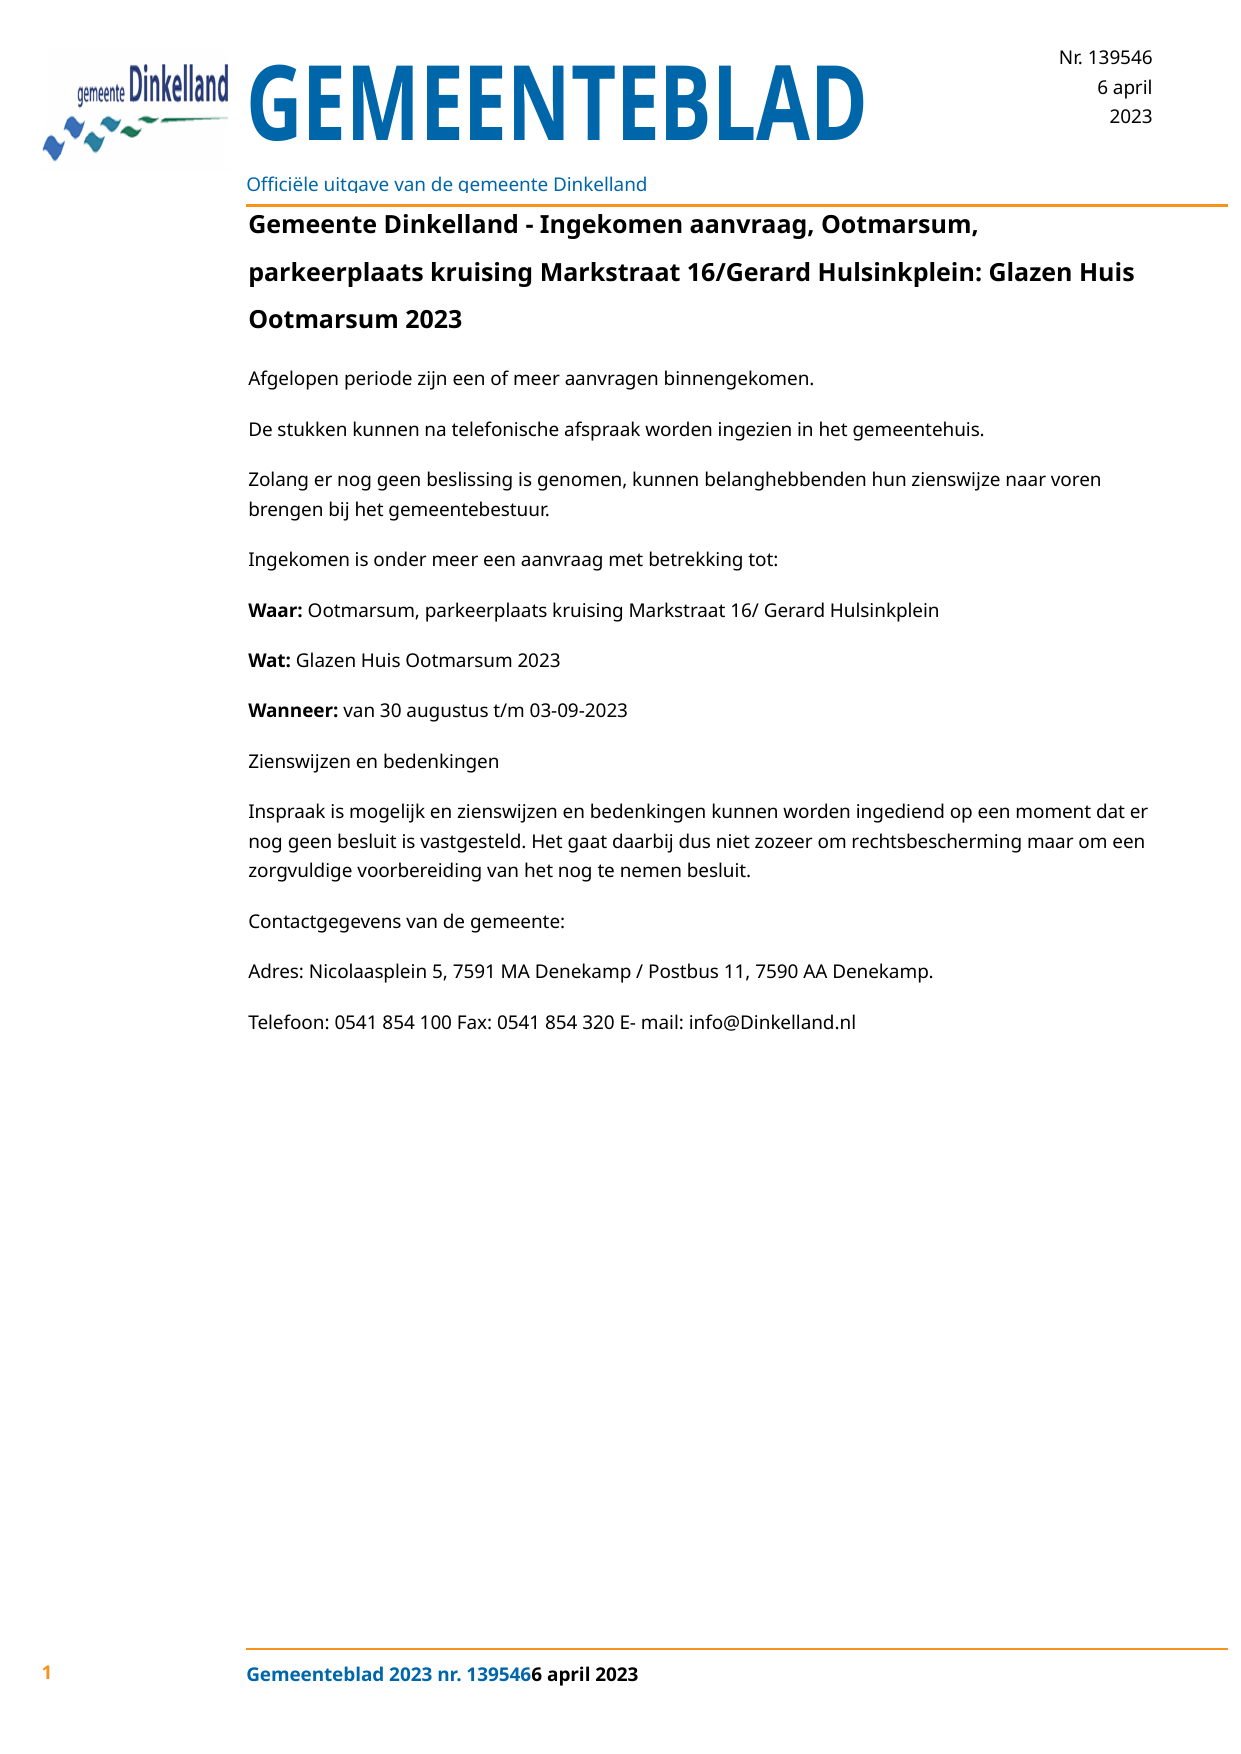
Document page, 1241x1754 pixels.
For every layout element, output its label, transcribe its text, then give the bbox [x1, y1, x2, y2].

text Zienswijzen en bedenkingen [248, 748, 1152, 774]
text Adres: Nicolaasplein 5, 7591 MA Denekamp / Postbus 11, 7590 AA Denekamp. [248, 958, 1152, 984]
text Zolang er nog geen beslissing is genomen, kunnen belanghebbenden hun zienswijze naar voren brengen bij het gemeentebestuur. [248, 466, 1152, 522]
text Wanneer: van 30 augustus t/m 03-09-2023 [248, 698, 1152, 723]
text Waar: Ootmarsum, parkeerplaats kruising Markstraat 16/ Gerard Hulsinkplein [248, 597, 1152, 622]
text De stukken kunnen na telefonische afspraak worden ingezien in het gemeentehuis. [248, 416, 1152, 442]
text Gemeente Dinkelland - Ingekomen aanvraag, Ootmarsum, parkeerplaats kruising Markstraat 16/Gerard Hulsinkplein: Glazen Huis Ootmarsum 2023 [248, 207, 1152, 336]
text Telefoon: 0541 854 100 Fax: 0541 854 320 E- mail: info@Dinkelland.nl [248, 1009, 1152, 1034]
text Afgelopen periode zijn een of meer aanvragen binnengekomen. [248, 366, 1152, 391]
text Inspraak is mogelijk en zienswijzen en bedenkingen kunnen worden ingediend op een moment dat er nog geen besluit is vastgesteld. Het gaat daarbij dus niet zozeer om rechtsbescherming maar om een zorgvuldige voorbereiding van het nog te nemen besluit. [248, 798, 1152, 883]
picture [41, 47, 231, 172]
text Ingekomen is onder meer een aanvraag met betrekking tot: [248, 546, 1152, 572]
text Contactgegevens van de gemeente: [248, 908, 1152, 934]
text Wat: Glazen Huis Ootmarsum 2023 [248, 647, 1152, 673]
